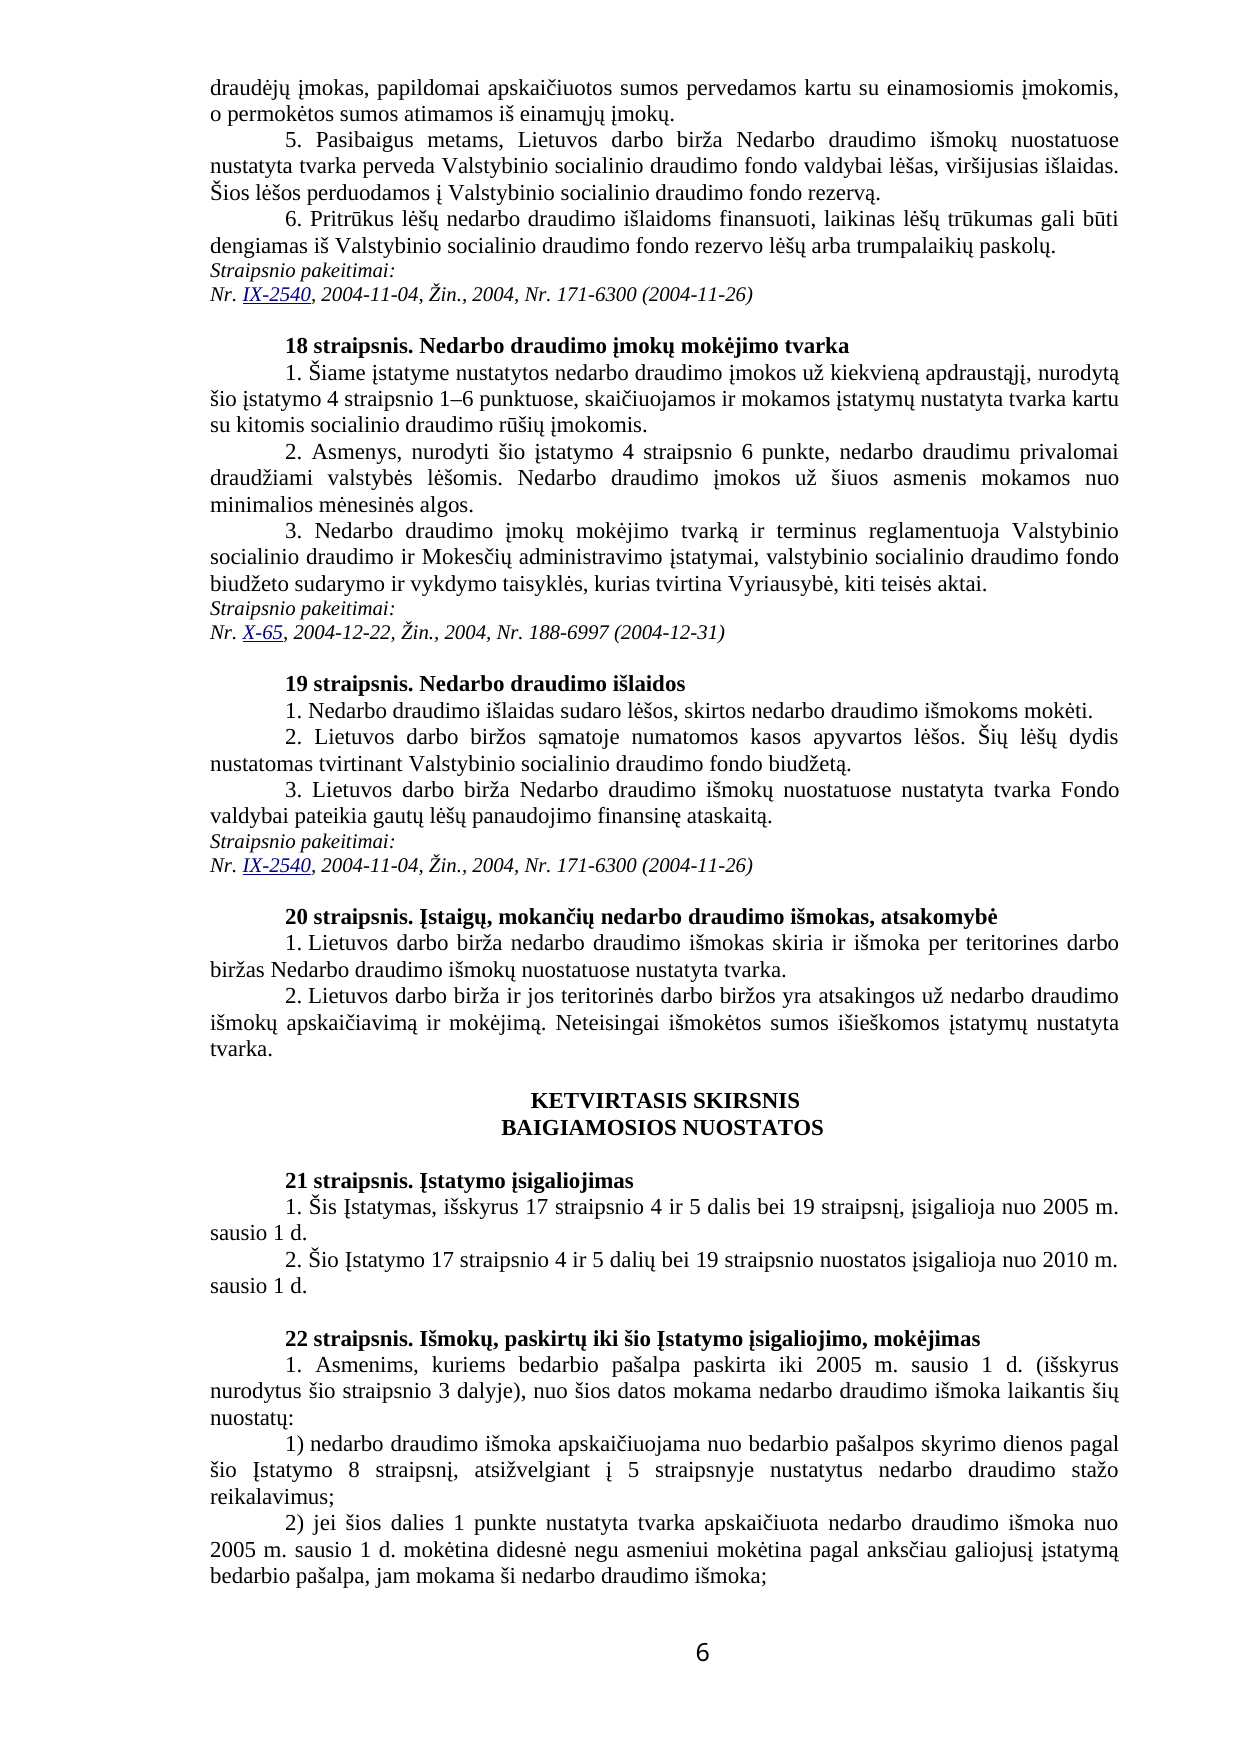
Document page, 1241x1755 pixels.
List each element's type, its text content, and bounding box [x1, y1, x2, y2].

text Nr. X-65, 2004-12-22, Žin., 2004, Nr. 188-6997 (2004-12-31) [210, 620, 1120, 644]
text 3. Nedarbo draudimo įmokų mokėjimo tvarką ir terminus reglamentuoja Valstybinio socialinio draudimo ir Mokesčių administravimo įstatymai, valstybinio socialinio draudimo fondo biudžeto sudarymo ir vykdymo taisyklės, kurias tvirtina Vyriausybė, kiti teisės aktai. [210, 517, 1120, 596]
text 5. Pasibaigus metams, Lietuvos darbo birža Nedarbo draudimo išmokų nuostatuose nustatyta tvarka perveda Valstybinio socialinio draudimo fondo valdybai lėšas, viršijusias išlaidas. Šios lėšos perduodamos į Valstybinio socialinio draudimo fondo rezervą. [210, 126, 1120, 205]
text 3. Lietuvos darbo birža Nedarbo draudimo išmokų nuostatuose nustatyta tvarka Fondo valdybai pateikia gautų lėšų panaudojimo finansinę ataskaitą. [210, 776, 1120, 829]
text KETVIRTASIS SKIRSNIS [210, 1088, 1120, 1114]
text BAIGIAMOSIOS NUOSTATOS [210, 1114, 1120, 1140]
text 1) nedarbo draudimo išmoka apskaičiuojama nuo bedarbio pašalpos skyrimo dienos pagal šio Įstatymo 8 straipsnį, atsižvelgiant į 5 straipsnyje nustatytus nedarbo draudimo stažo reikalavimus; [210, 1430, 1120, 1509]
text 20 straipsnis. Įstaigų, mokančių nedarbo draudimo išmokas, atsakomybė [210, 903, 1120, 929]
text 19 straipsnis. Nedarbo draudimo išlaidos [210, 671, 1120, 697]
text 18 straipsnis. Nedarbo draudimo įmokų mokėjimo tvarka [210, 332, 1120, 359]
text 2. Šio Įstatymo 17 straipsnio 4 ir 5 dalių bei 19 straipsnio nuostatos įsigalioja nuo 2010 m. sausio 1 d. [210, 1246, 1120, 1298]
text 1. Asmenims, kuriems bedarbio pašalpa paskirta iki 2005 m. sausio 1 d. (išskyrus nurodytus šio straipsnio 3 dalyje), nuo šios datos mokama nedarbo draudimo išmoka laikantis šių nuostatų: [210, 1351, 1120, 1430]
text 22 straipsnis. Išmokų, paskirtų iki šio Įstatymo įsigaliojimo, mokėjimas [210, 1325, 1120, 1351]
text Straipsnio pakeitimai: [210, 596, 1120, 620]
text 6. Pritrūkus lėšų nedarbo draudimo išlaidoms finansuoti, laikinas lėšų trūkumas gali būti dengiamas iš Valstybinio socialinio draudimo fondo rezervo lėšų arba trumpalaikių paskolų. [210, 205, 1120, 258]
text 1. Lietuvos darbo birža nedarbo draudimo išmokas skiria ir išmoka per teritorines darbo biržas Nedarbo draudimo išmokų nuostatuose nustatyta tvarka. [210, 929, 1120, 982]
text 1. Nedarbo draudimo išlaidas sudaro lėšos, skirtos nedarbo draudimo išmokoms mokėti. [210, 697, 1120, 723]
text 2) jei šios dalies 1 punkte nustatyta tvarka apskaičiuota nedarbo draudimo išmoka nuo 2005 m. sausio 1 d. mokėtina didesnė negu asmeniui mokėtina pagal anksčiau galiojusį įstatymą bedarbio pašalpa, jam mokama ši nedarbo draudimo išmoka; [210, 1509, 1120, 1588]
text draudėjų įmokas, papildomai apskaičiuotos sumos pervedamos kartu su einamosiomis įmokomis, o permokėtos sumos atimamos iš einamųjų įmokų. [210, 73, 1120, 126]
text 1. Šiame įstatyme nustatytos nedarbo draudimo įmokos už kiekvieną apdraustąjį, nurodytą šio įstatymo 4 straipsnio 1–6 punktuose, skaičiuojamos ir mokamos įstatymų nustatyta tvarka kartu su kitomis socialinio draudimo rūšių įmokomis. [210, 359, 1120, 438]
text Nr. IX-2540, 2004-11-04, Žin., 2004, Nr. 171-6300 (2004-11-26) [210, 282, 1120, 306]
text Nr. IX-2540, 2004-11-04, Žin., 2004, Nr. 171-6300 (2004-11-26) [210, 853, 1120, 877]
text Straipsnio pakeitimai: [210, 258, 1120, 282]
text 2. Asmenys, nurodyti šio įstatymo 4 straipsnio 6 punkte, nedarbo draudimu privalomai draudžiami valstybės lėšomis. Nedarbo draudimo įmokos už šiuos asmenis mokamos nuo minimalios mėnesinės algos. [210, 438, 1120, 517]
text 21 straipsnis. Įstatymo įsigaliojimas [210, 1167, 1120, 1193]
text 2. Lietuvos darbo birža ir jos teritorinės darbo biržos yra atsakingos už nedarbo draudimo išmokų apskaičiavimą ir mokėjimą. Neteisingai išmokėtos sumos išieškomos įstatymų nustatyta tvarka. [210, 982, 1120, 1061]
text 2. Lietuvos darbo biržos sąmatoje numatomos kasos apyvartos lėšos. Šių lėšų dydis nustatomas tvirtinant Valstybinio socialinio draudimo fondo biudžetą. [210, 723, 1120, 776]
text Straipsnio pakeitimai: [210, 829, 1120, 853]
text 1. Šis Įstatymas, išskyrus 17 straipsnio 4 ir 5 dalis bei 19 straipsnį, įsigalioja nuo 2005 m. sausio 1 d. [210, 1193, 1120, 1246]
